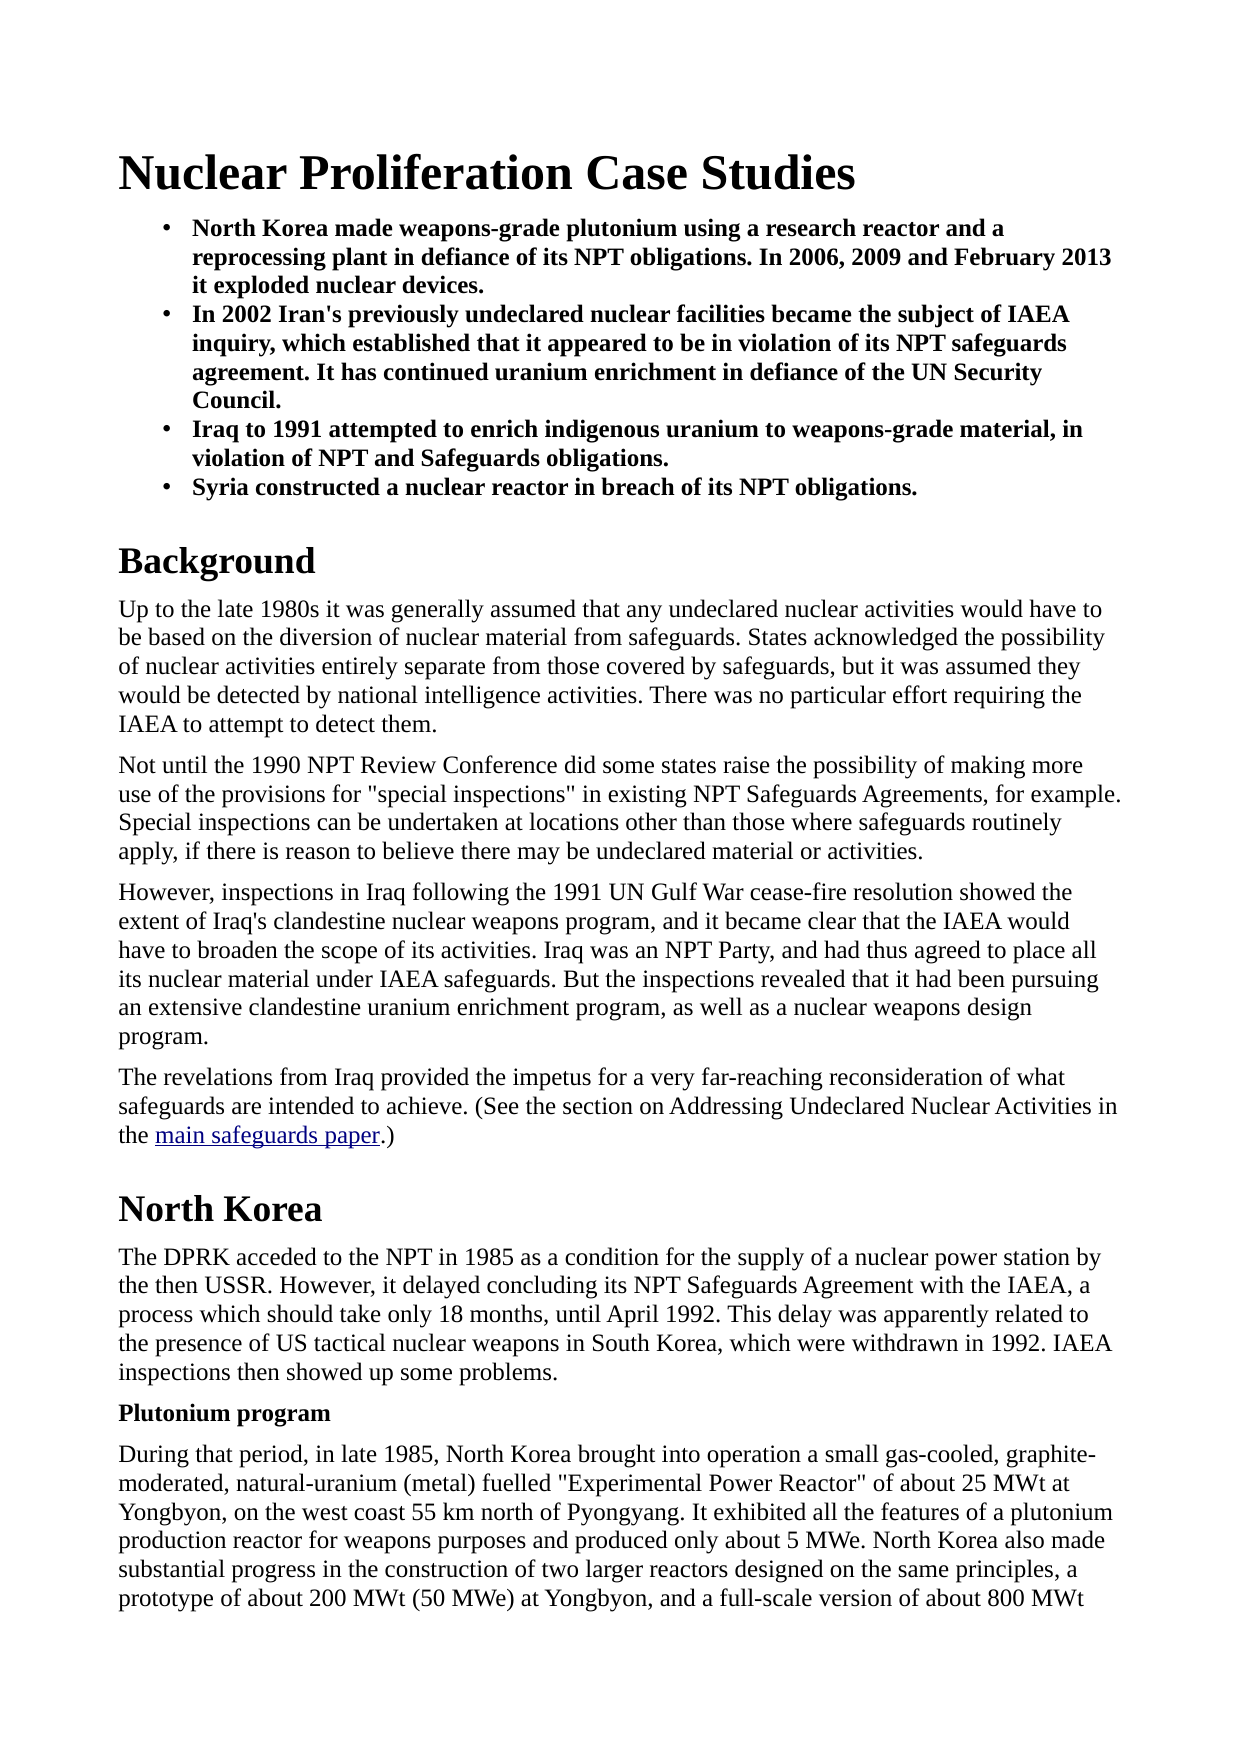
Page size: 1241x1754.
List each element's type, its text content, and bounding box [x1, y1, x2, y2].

subtitle Nuclear Proliferation Case Studies [118, 143, 1122, 201]
text During that period, in late 1985, North Korea brought into operation a small gas-cooled, graphite-moderated, natural-uranium (metal) fuelled "Experimental Power Reactor" of about 25 MWt at Yongbyon, on the west coast 55 km north of Pyongyang. It exhibited all the features of a plutonium production reactor for weapons purposes and produced only about 5 MWe. North Korea also made substantial progress in the construction of two larger reactors designed on the same principles, a prototype of about 200 MWt (50 MWe) at Yongbyon, and a full-scale version of about 800 MWt [118, 1439, 1122, 1612]
subtitle Background [118, 538, 1122, 581]
list In 2002 Iran's previously undeclared nuclear facilities became the subject of IAEA inquiry, which established that it appeared to be in violation of its NPT safeguards agreement. It has continued uranium enrichment in defiance of the UN Security Council. [162, 299, 1122, 414]
subtitle North Korea [118, 1186, 1122, 1229]
text The revelations from Iraq provided the impetus for a very far-reaching reconsideration of what safeguards are intended to achieve. (See the section on Addressing Undeclared Nuclear Activities in the main safeguards paper.) [118, 1062, 1122, 1149]
list Iraq to 1991 attempted to enrich indigenous uranium to weapons-grade material, in violation of NPT and Safeguards obligations. [162, 414, 1122, 472]
text The DPRK acceded to the NPT in 1985 as a condition for the supply of a nuclear power station by the then USSR. However, it delayed concluding its NPT Safeguards Agreement with the IAEA, a process which should take only 18 months, until April 1992. This delay was apparently related to the presence of US tactical nuclear weapons in South Korea, which were withdrawn in 1992. IAEA inspections then showed up some problems. [118, 1242, 1122, 1386]
list North Korea made weapons-grade plutonium using a research reactor and a reprocessing plant in defiance of its NPT obligations. In 2006, 2009 and February 2013 it exploded nuclear devices. [162, 213, 1122, 299]
text Up to the late 1980s it was generally assumed that any undeclared nuclear activities would have to be based on the diversion of nuclear material from safeguards. States acknowledged the possibility of nuclear activities entirely separate from those covered by safeguards, but it was assumed they would be detected by national intelligence activities. There was no particular effort requiring the IAEA to attempt to detect them. [118, 594, 1122, 737]
text Plutonium program [118, 1398, 1122, 1427]
text Not until the 1990 NPT Review Conference did some states raise the possibility of making more use of the provisions for "special inspections" in existing NPT Safeguards Agreements, for example. Special inspections can be undertaken at locations other than those where safeguards routinely apply, if there is reason to believe there may be undeclared material or activities. [118, 750, 1122, 865]
text However, inspections in Iraq following the 1991 UN Gulf War cease-fire resolution showed the extent of Iraq's clandestine nuclear weapons program, and it became clear that the IAEA would have to broaden the scope of its activities. Iraq was an NPT Party, and had thus agreed to place all its nuclear material under IAEA safeguards. But the inspections revealed that it had been pursuing an extensive clandestine uranium enrichment program, as well as a nuclear weapons design program. [118, 877, 1122, 1050]
list Syria constructed a nuclear reactor in breach of its NPT obligations. [162, 472, 1122, 501]
